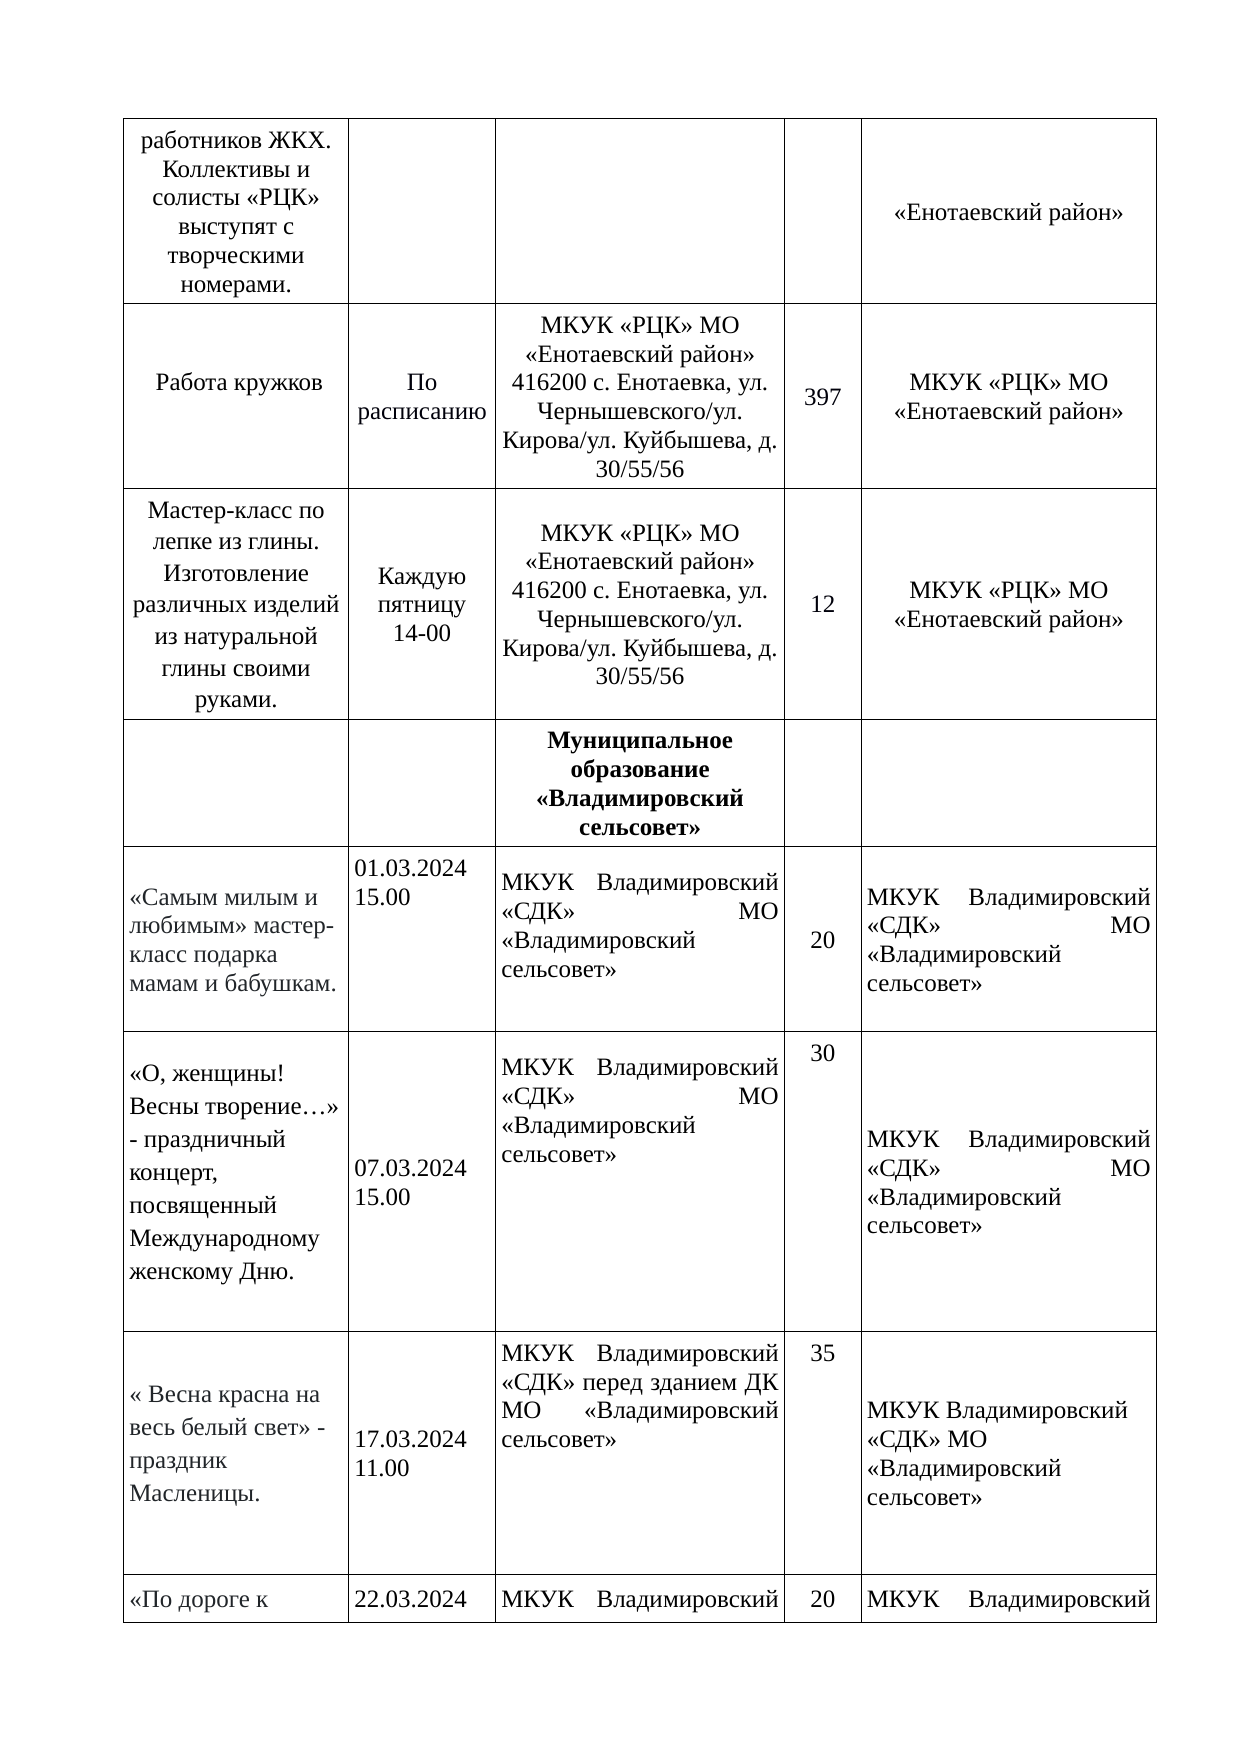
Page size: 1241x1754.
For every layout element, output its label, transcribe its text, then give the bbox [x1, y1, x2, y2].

table_cell 35 [785, 1332, 861, 1574]
table_cell 07.03.2024 15.00 [349, 1032, 495, 1331]
table_cell Каждую пятницу 14-00 [349, 489, 495, 719]
table_cell МКУК Владимировский [862, 1575, 1156, 1622]
table_cell [496, 119, 784, 303]
table_cell Работа кружков [124, 304, 348, 488]
table_cell МКУК Владимировский «СДК» перед зданием ДК МО «Владимировский сельсовет» [496, 1332, 784, 1574]
table_cell [785, 119, 861, 303]
table_cell Муниципальное образование «Владимировский сельсовет» [496, 720, 784, 846]
table_cell 20 [785, 847, 861, 1031]
table_cell 17.03.2024 11.00 [349, 1332, 495, 1574]
table_cell Мастер-класс по лепке из глины. Изготовление различных изделий из натуральной глины своими руками. [124, 489, 348, 719]
table_cell « Весна красна на весь белый свет» - праздник Масленицы. [124, 1332, 348, 1574]
table_cell МКУК Владимировский «СДК» МО «Владимировский сельсовет» [862, 1332, 1156, 1574]
table_cell МКУК «РЦК» МО «Енотаевский район» 416200 с. Енотаевка, ул. Чернышевского/ул. Кирова/ул. Куйбышева, д. 30/55/56 [496, 304, 784, 488]
table_cell МКУК «РЦК» МО «Енотаевский район» 416200 с. Енотаевка, ул. Чернышевского/ул. Кирова/ул. Куйбышева, д. 30/55/56 [496, 489, 784, 719]
table_cell 22.03.2024 [349, 1575, 495, 1622]
table_cell 12 [785, 489, 861, 719]
table_cell По расписанию [349, 304, 495, 488]
table_cell МКУК Владимировский [496, 1575, 784, 1622]
table_cell 20 [785, 1575, 861, 1622]
table_cell «По дороге к [124, 1575, 348, 1622]
table_cell [349, 119, 495, 303]
table_cell «Самым милым и любимым» мастер-класс подарка мамам и бабушкам. [124, 847, 348, 1031]
table_cell 397 [785, 304, 861, 488]
table_cell «Енотаевский район» [862, 119, 1156, 303]
table_cell МКУК Владимировский «СДК» МО «Владимировский сельсовет» [496, 1032, 784, 1331]
table_cell МКУК Владимировский «СДК» МО «Владимировский сельсовет» [496, 847, 784, 1031]
table_cell 01.03.2024 15.00 [349, 847, 495, 1031]
table_cell МКУК «РЦК» МО «Енотаевский район» [862, 304, 1156, 488]
table_cell [349, 720, 495, 846]
table_cell [785, 720, 861, 846]
table_cell [124, 720, 348, 846]
table_cell МКУК Владимировский «СДК» МО «Владимировский сельсовет» [862, 847, 1156, 1031]
table_cell работников ЖКХ. Коллективы и солисты «РЦК» выступят с творческими номерами. [124, 119, 348, 303]
table_cell «О, женщины! Весны творение…» - праздничный концерт, посвященный Международному женскому Дню. [124, 1032, 348, 1331]
table_cell МКУК Владимировский «СДК» МО «Владимировский сельсовет» [862, 1032, 1156, 1331]
table_cell 30 [785, 1032, 861, 1331]
table_cell МКУК «РЦК» МО «Енотаевский район» [862, 489, 1156, 719]
table_cell [862, 720, 1156, 846]
